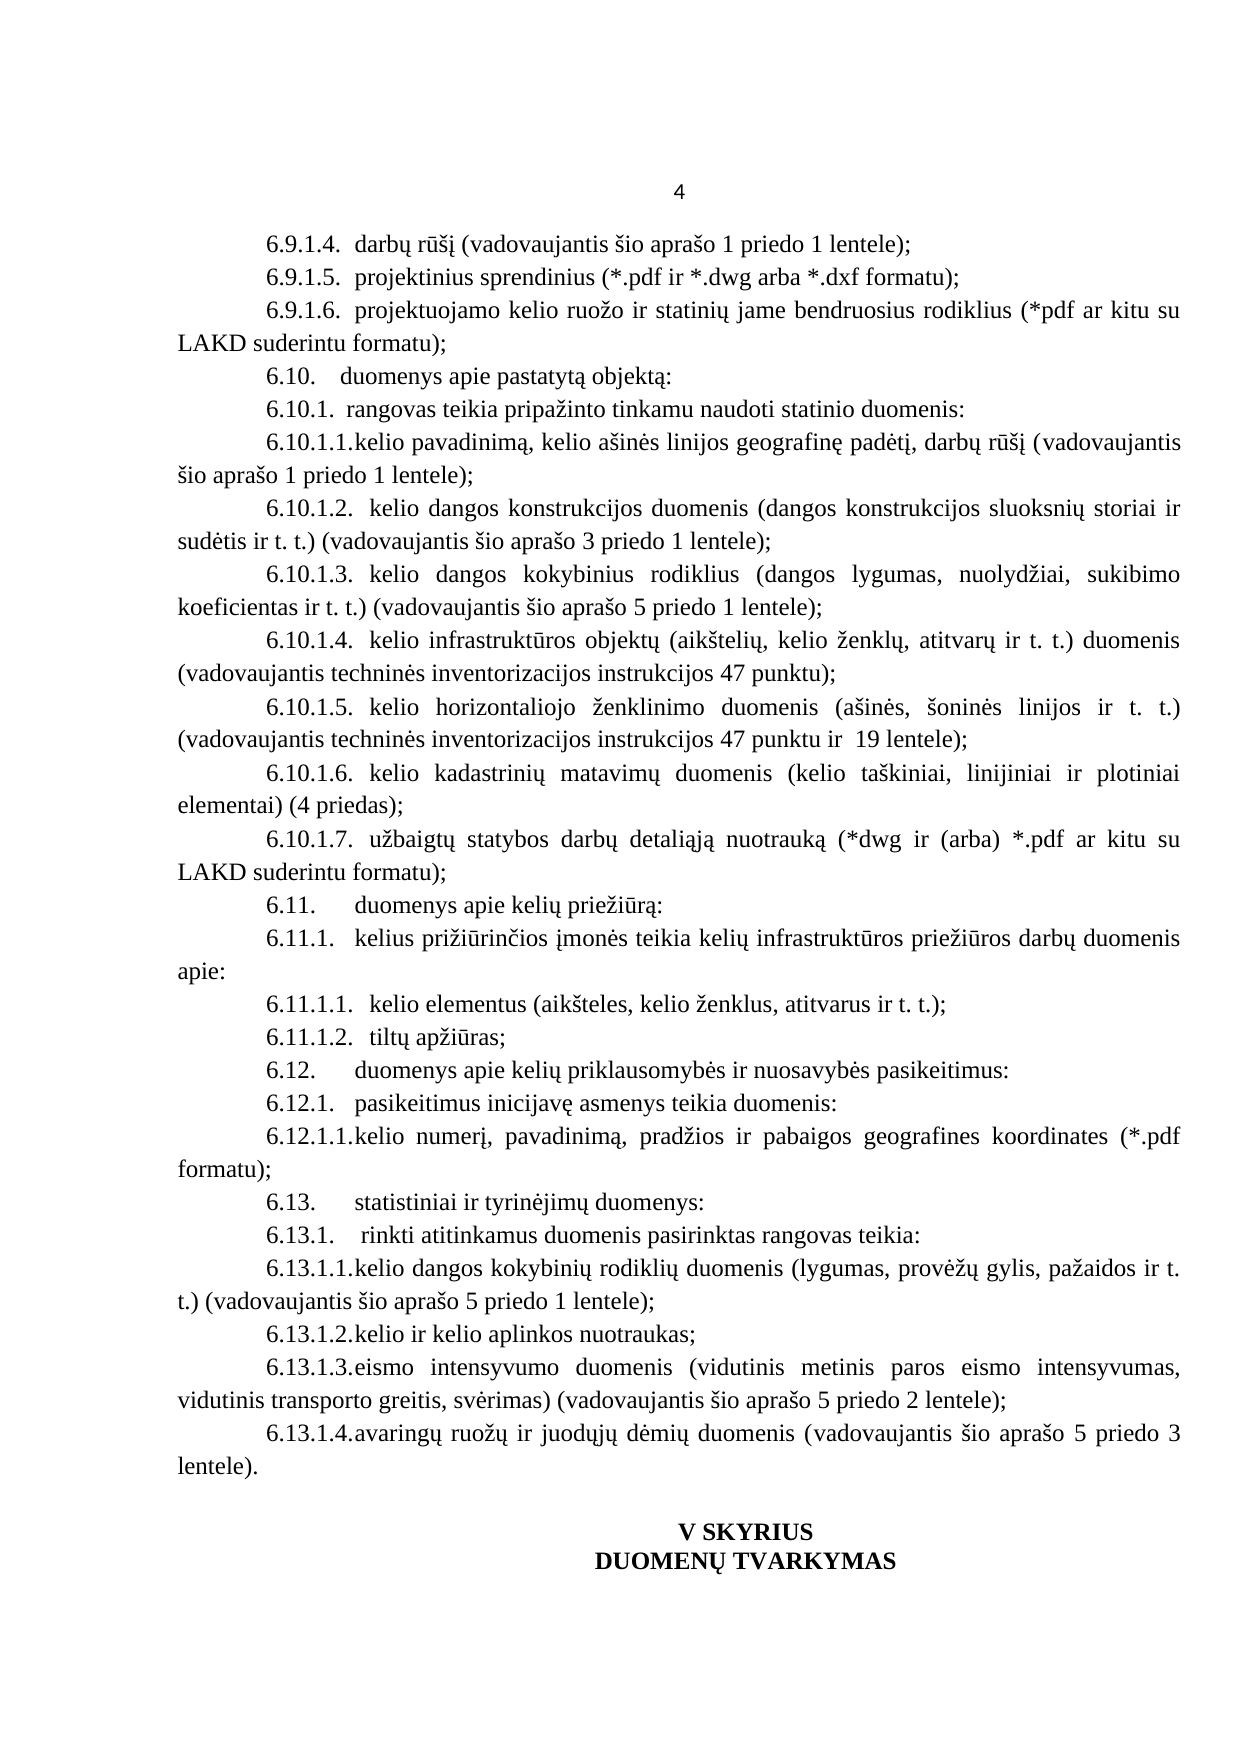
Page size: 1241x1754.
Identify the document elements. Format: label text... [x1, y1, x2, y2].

text 6.10.1.5. kelio horizontaliojo ženklinimo duomenis (ašinės, šoninės linijos ir t. t.) (vadovaujantis techninės inventorizacijos instrukcijos 47 punktu ir 19 lentele); [177, 692, 1181, 753]
text 6.10.1.6. kelio kadastrinių matavimų duomenis (kelio taškiniai, linijiniai ir plotiniai elementai) (4 priedas); [177, 758, 1181, 819]
text 6.13.1. rinkti atitinkamus duomenis pasirinktas rangovas teikia: [177, 1220, 1181, 1249]
text 6.12.1.1. kelio numerį, pavadinimą, pradžios ir pabaigos geografines koordinates (*.pdf formatu); [177, 1121, 1181, 1183]
text 6.10.1.4. kelio infrastruktūros objektų (aikštelių, kelio ženklų, atitvarų ir t. t.) duomenis (vadovaujantis techninės inventorizacijos instrukcijos 47 punktu); [177, 626, 1181, 687]
text 6.10.1.1. kelio pavadinimą, kelio ašinės linijos geografinę padėtį, darbų rūšį (vadovaujantis šio aprašo 1 priedo 1 lentele); [177, 427, 1181, 489]
text V SKYRIUS [251, 1517, 1181, 1546]
text 6.12. duomenys apie kelių priklausomybės ir nuosavybės pasikeitimus: [177, 1055, 1181, 1083]
text 6.11.1. kelius prižiūrinčios įmonės teikia kelių infrastruktūros priežiūros darbų duomenis apie: [177, 923, 1181, 984]
text 6.9.1.5. projektinius sprendinius (*.pdf ir *.dwg arba *.dxf formatu); [177, 262, 1181, 291]
text 6.13. statistiniai ir tyrinėjimų duomenys: [177, 1187, 1181, 1216]
text 6.13.1.1. kelio dangos kokybinių rodiklių duomenis (lygumas, provėžų gylis, pažaidos ir t. t.) (vadovaujantis šio aprašo 5 priedo 1 lentele); [177, 1253, 1181, 1315]
text 6.13.1.3. eismo intensyvumo duomenis (vidutinis metinis paros eismo intensyvumas, vidutinis transporto greitis, svėrimas) (vadovaujantis šio aprašo 5 priedo 2 lentele); [177, 1352, 1181, 1414]
text 6.9.1.6. projektuojamo kelio ruožo ir statinių jame bendruosius rodiklius (*pdf ar kitu su LAKD suderintu formatu); [177, 295, 1181, 357]
text 6.10.1.7. užbaigtų statybos darbų detaliąją nuotrauką (*dwg ir (arba) *.pdf ar kitu su LAKD suderintu formatu); [177, 824, 1181, 885]
text 6.11.1.1. kelio elementus (aikšteles, kelio ženklus, atitvarus ir t. t.); [177, 989, 1181, 1017]
text DUOMENŲ TVARKYMAS [251, 1546, 1181, 1574]
text 6.12.1. pasikeitimus inicijavę asmenys teikia duomenis: [177, 1088, 1181, 1117]
text 6.10.1.2. kelio dangos konstrukcijos duomenis (dangos konstrukcijos sluoksnių storiai ir sudėtis ir t. t.) (vadovaujantis šio aprašo 3 priedo 1 lentele); [177, 493, 1181, 555]
text 6.9.1.4. darbų rūšį (vadovaujantis šio aprašo 1 priedo 1 lentele); [177, 229, 1181, 258]
text 6.10.1. rangovas teikia pripažinto tinkamu naudoti statinio duomenis: [177, 394, 1181, 423]
text 6.10. duomenys apie pastatytą objektą: [177, 361, 1181, 390]
text 6.13.1.4. avaringų ruožų ir juodųjų dėmių duomenis (vadovaujantis šio aprašo 5 priedo 3 lentele). [177, 1418, 1181, 1480]
text 6.10.1.3. kelio dangos kokybinius rodiklius (dangos lygumas, nuolydžiai, sukibimo koeficientas ir t. t.) (vadovaujantis šio aprašo 5 priedo 1 lentele); [177, 559, 1181, 621]
text 6.11.1.2. tiltų apžiūras; [177, 1022, 1181, 1051]
text 6.13.1.2. kelio ir kelio aplinkos nuotraukas; [177, 1319, 1181, 1348]
text 6.11. duomenys apie kelių priežiūrą: [177, 890, 1181, 918]
